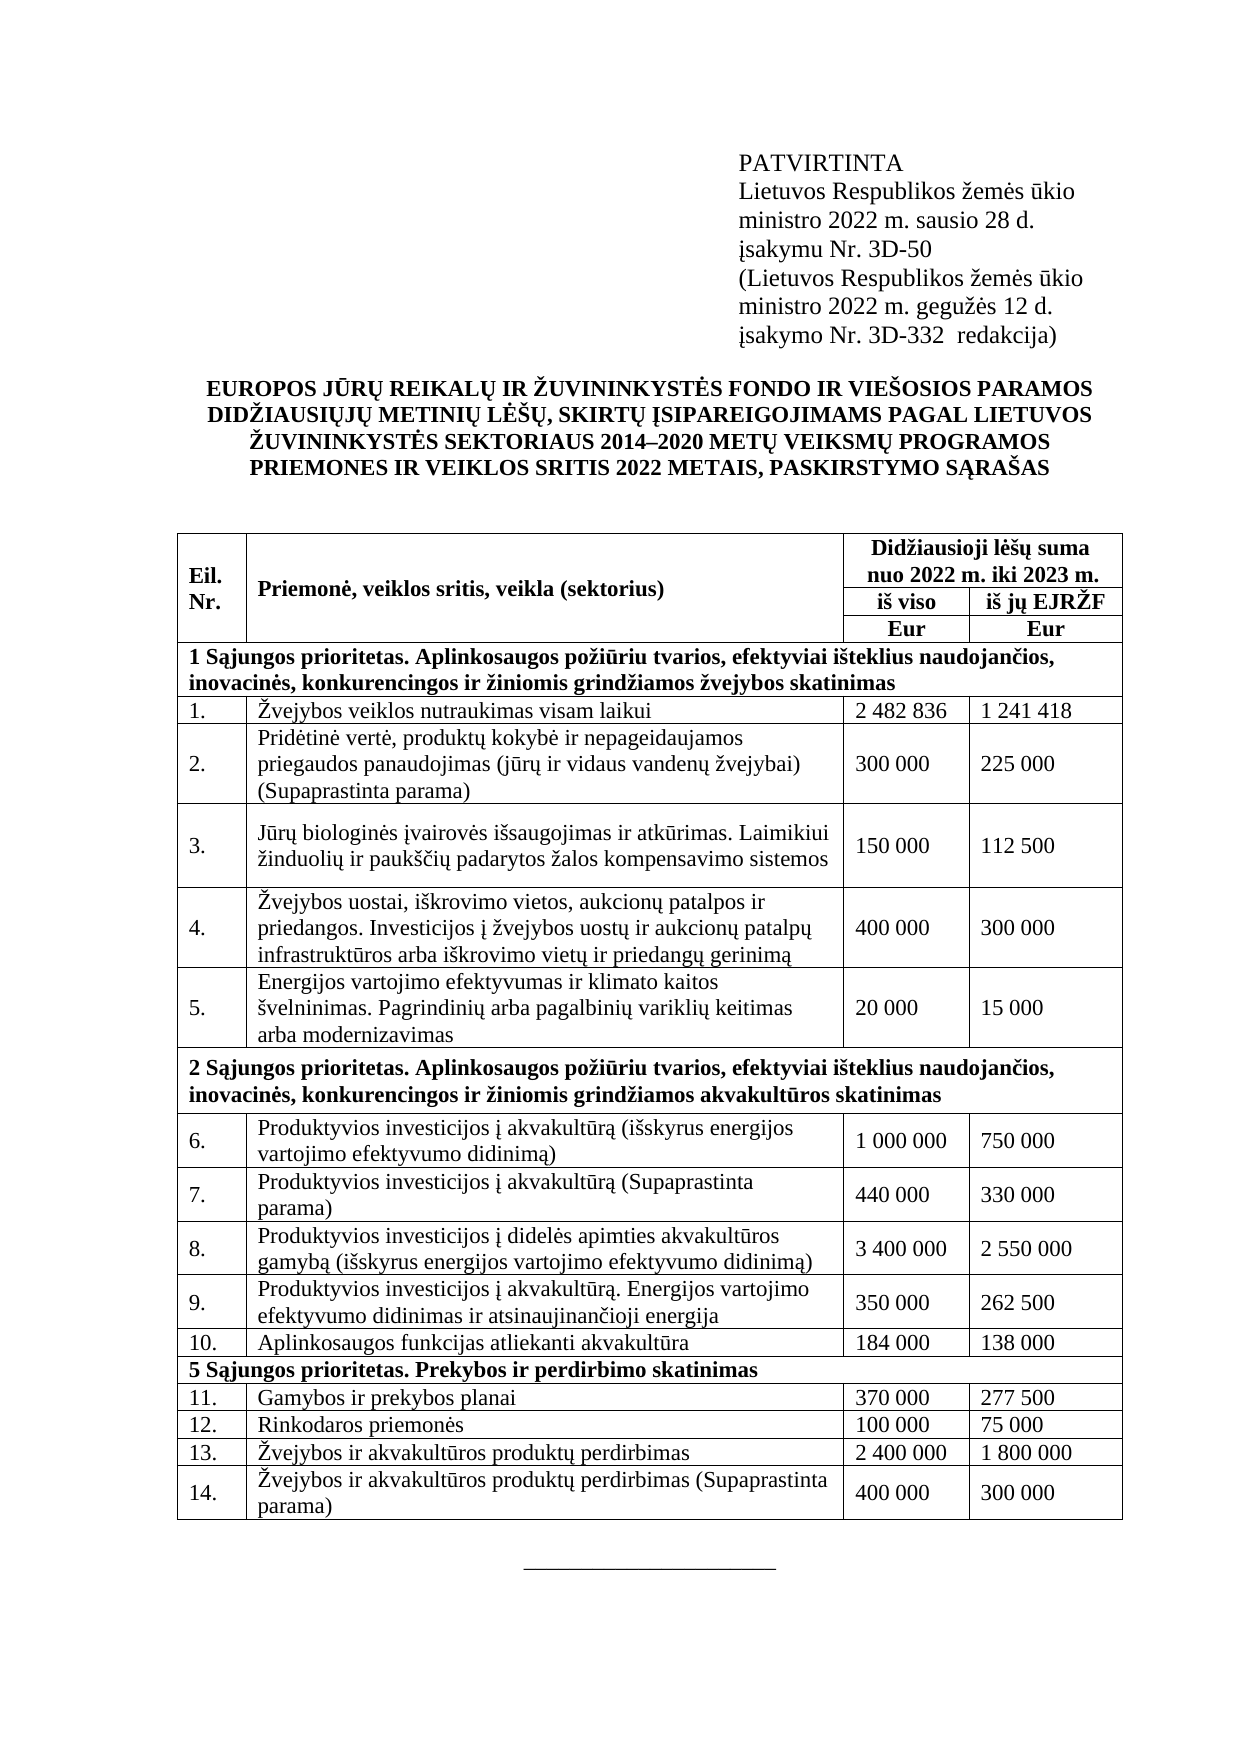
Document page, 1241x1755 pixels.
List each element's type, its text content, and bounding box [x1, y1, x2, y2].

table_cell iš jų EJRŽF [970, 588, 1122, 614]
text ministro 2022 m. sausio 28 d. [738, 205, 1122, 234]
table_cell 138 000 [970, 1329, 1122, 1356]
table_cell iš viso [844, 588, 969, 614]
table_cell 13. [178, 1439, 246, 1465]
table_cell 262 500 [970, 1275, 1122, 1328]
text EUROPOS JŪRŲ REIKALŲ IR ŽUVININKYSTĖS FONDO IR VIEŠOSIOS PARAMOS DIDŽIAUSIŲJŲ METINIŲ LĖŠŲ, SKIRTŲ ĮSIPAREIGOJIMAMS PAGAL LIETUVOS ŽUVININKYSTĖS SEKTORIAUS 2014–2020 METŲ VEIKSMŲ PROGRAMOS PRIEMONES IR VEIKLOS SRITIS 2022 METAIS, PASKIRSTYMO SĄRAŠAS [177, 375, 1122, 481]
table_cell 14. [178, 1466, 246, 1519]
table_cell 11. [178, 1384, 246, 1410]
table_cell 20 000 [844, 968, 969, 1047]
text (Lietuvos Respublikos žemės ūkio [738, 263, 1122, 291]
table_cell 440 000 [844, 1168, 969, 1221]
table_cell Produktyvios investicijos į akvakultūrą. Energijos vartojimo efektyvumo didinimas ir atsinaujinančioji energija [247, 1275, 843, 1328]
table_cell 5. [178, 968, 246, 1047]
table_cell Produktyvios investicijos į didelės apimties akvakultūros gamybą (išskyrus energijos vartojimo efektyvumo didinimą) [247, 1222, 843, 1274]
table_cell Žvejybos veiklos nutraukimas visam laikui [247, 697, 843, 723]
table_cell 400 000 [844, 1466, 969, 1519]
table_cell Pridėtinė vertė, produktų kokybė ir nepageidaujamos priegaudos panaudojimas (jūrų ir vidaus vandenų žvejybai) (Supaprastinta parama) [247, 724, 843, 803]
table_cell 350 000 [844, 1275, 969, 1328]
table_cell Jūrų biologinės įvairovės išsaugojimas ir atkūrimas. Laimikiui žinduolių ir paukščių padarytos žalos kompensavimo sistemos [247, 804, 843, 887]
text įsakymu Nr. 3D-50 [738, 234, 1122, 263]
table_cell 330 000 [970, 1168, 1122, 1221]
table_cell Žvejybos ir akvakultūros produktų perdirbimas [247, 1439, 843, 1465]
table_cell 1 800 000 [970, 1439, 1122, 1465]
table_cell 75 000 [970, 1411, 1122, 1438]
table_cell Rinkodaros priemonės [247, 1411, 843, 1438]
table_cell Žvejybos uostai, iškrovimo vietos, aukcionų patalpos ir priedangos. Investicijos į žvejybos uostų ir aukcionų patalpų infrastruktūros arba iškrovimo vietų ir priedangų gerinimą [247, 888, 843, 967]
table_cell 6. [178, 1114, 246, 1167]
table_cell Produktyvios investicijos į akvakultūrą (Supaprastinta parama) [247, 1168, 843, 1221]
table_cell Aplinkosaugos funkcijas atliekanti akvakultūra [247, 1329, 843, 1356]
table_cell Eur [970, 616, 1122, 642]
table_cell 3. [178, 804, 246, 887]
table_cell 1 000 000 [844, 1114, 969, 1167]
table_header Priemonė, veiklos sritis, veikla (sektorius) [247, 534, 843, 642]
table_cell 2 482 836 [844, 697, 969, 723]
table_cell 750 000 [970, 1114, 1122, 1167]
table_cell 3 400 000 [844, 1222, 969, 1274]
table_cell 184 000 [844, 1329, 969, 1356]
table_cell 112 500 [970, 804, 1122, 887]
table_cell 9. [178, 1275, 246, 1328]
table_header Eil. Nr. [178, 534, 246, 642]
table_cell 300 000 [970, 888, 1122, 967]
table_cell 100 000 [844, 1411, 969, 1438]
table_cell 15 000 [970, 968, 1122, 1047]
table_cell Energijos vartojimo efektyvumas ir klimato kaitos švelninimas. Pagrindinių arba pagalbinių variklių keitimas arba modernizavimas [247, 968, 843, 1047]
table_cell 2 550 000 [970, 1222, 1122, 1274]
table_cell 12. [178, 1411, 246, 1438]
table_cell 277 500 [970, 1384, 1122, 1410]
table_cell 8. [178, 1222, 246, 1274]
text ministro 2022 m. gegužės 12 d. [738, 291, 1122, 320]
table_cell 5 Sąjungos prioritetas. Prekybos ir perdirbimo skatinimas [178, 1357, 1122, 1383]
table_cell Žvejybos ir akvakultūros produktų perdirbimas (Supaprastinta parama) [247, 1466, 843, 1519]
table_header Didžiausioji lėšų suma nuo 2022 m. iki 2023 m. [844, 534, 1122, 587]
table_cell 400 000 [844, 888, 969, 967]
text įsakymo Nr. 3D-332 redakcija) [738, 320, 1122, 349]
table_cell 2. [178, 724, 246, 803]
table_cell 4. [178, 888, 246, 967]
table_cell Gamybos ir prekybos planai [247, 1384, 843, 1410]
table_cell 300 000 [844, 724, 969, 803]
table_cell 225 000 [970, 724, 1122, 803]
table_cell 150 000 [844, 804, 969, 887]
table_cell Produktyvios investicijos į akvakultūrą (išskyrus energijos vartojimo efektyvumo didinimą) [247, 1114, 843, 1167]
table_cell 300 000 [970, 1466, 1122, 1519]
table_cell 1 241 418 [970, 697, 1122, 723]
text Lietuvos Respublikos žemės ūkio [738, 176, 1122, 205]
table_cell 2 400 000 [844, 1439, 969, 1465]
table_cell 7. [178, 1168, 246, 1221]
table_cell Eur [844, 616, 969, 642]
table_cell 10. [178, 1329, 246, 1356]
text ______________________ [177, 1546, 1122, 1573]
table_cell 1. [178, 697, 246, 723]
table_cell 370 000 [844, 1384, 969, 1410]
text PATVIRTINTA [738, 148, 1122, 176]
table_cell 1 Sąjungos prioritetas. Aplinkosaugos požiūriu tvarios, efektyviai išteklius naudojančios, inovacinės, konkurencingos ir žiniomis grindžiamos žvejybos skatinimas [178, 643, 1122, 696]
table_cell 2 Sąjungos prioritetas. Aplinkosaugos požiūriu tvarios, efektyviai išteklius naudojančios, inovacinės, konkurencingos ir žiniomis grindžiamos akvakultūros skatinimas [178, 1048, 1122, 1113]
